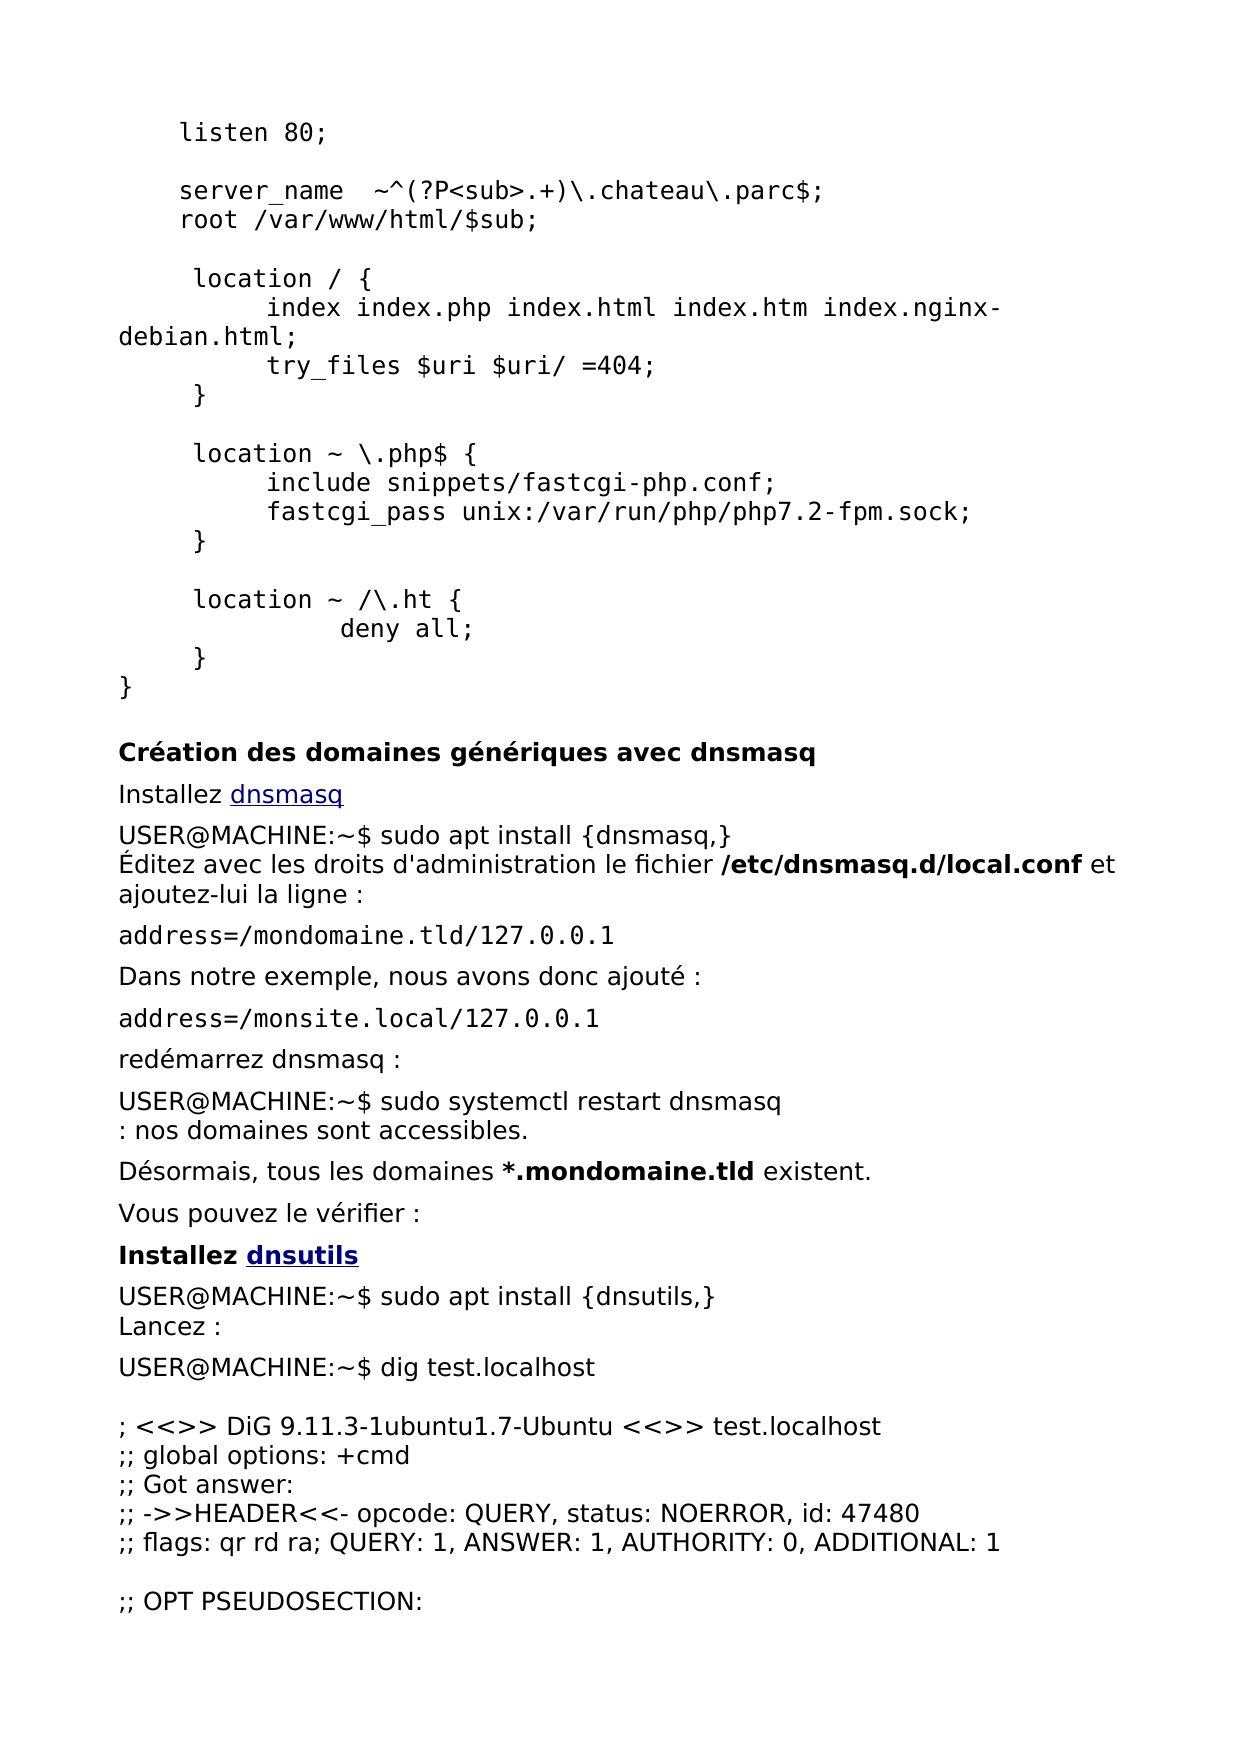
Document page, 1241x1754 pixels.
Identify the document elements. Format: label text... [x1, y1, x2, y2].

text listen 80; server_name ~^(?P<sub>.+)\.chateau\.parc$; root /var/www/html/$sub; location / { index index.php index.html index.htm index.nginx-debian.html; try_files $uri $uri/ =404; } location ~ \.php$ { include snippets/fastcgi-php.conf; fastcgi_pass unix:/var/run/php/php7.2-fpm.sock; } location ~ /\.ht { deny all; } } [118, 118, 1122, 701]
text Désormais, tous les domaines *.mondomaine.tld existent. [118, 1158, 1122, 1187]
text USER@MACHINE:~$ sudo apt install {dnsmasq,} [118, 822, 1122, 851]
text address=/monsite.local/127.0.0.1 [118, 1004, 1122, 1033]
subtitle Création des domaines génériques avec dnsmasq [118, 738, 1122, 767]
text Installez dnsmasq [118, 780, 1122, 809]
text Vous pouvez le vérifier : [118, 1199, 1122, 1228]
text USER@MACHINE:~$ sudo apt install {dnsutils,} [118, 1283, 1122, 1312]
text address=/mondomaine.tld/127.0.0.1 [118, 922, 1122, 951]
text : nos domaines sont accessibles. [118, 1116, 1122, 1145]
text redémarrez dnsmasq : [118, 1045, 1122, 1074]
text USER@MACHINE:~$ dig test.localhost ; <<>> DiG 9.11.3-1ubuntu1.7-Ubuntu <<>> test.localhost ;; global options: +cmd ;; Got answer: ;; ->>HEADER<<- opcode: QUERY, status: NOERROR, id: 47480 ;; flags: qr rd ra; QUERY: 1, ANSWER: 1, AUTHORITY: 0, ADDITIONAL: 1 ;; OPT PSEUDOSECTION: [118, 1353, 1122, 1616]
text Lancez : [118, 1312, 1122, 1341]
text Éditez avec les droits d'administration le fichier /etc/dnsmasq.d/local.conf et ajoutez-lui la ligne : [118, 851, 1122, 909]
text Dans notre exemple, nous avons donc ajouté : [118, 962, 1122, 992]
text USER@MACHINE:~$ sudo systemctl restart dnsmasq [118, 1087, 1122, 1116]
text Installez dnsutils [118, 1241, 1122, 1270]
